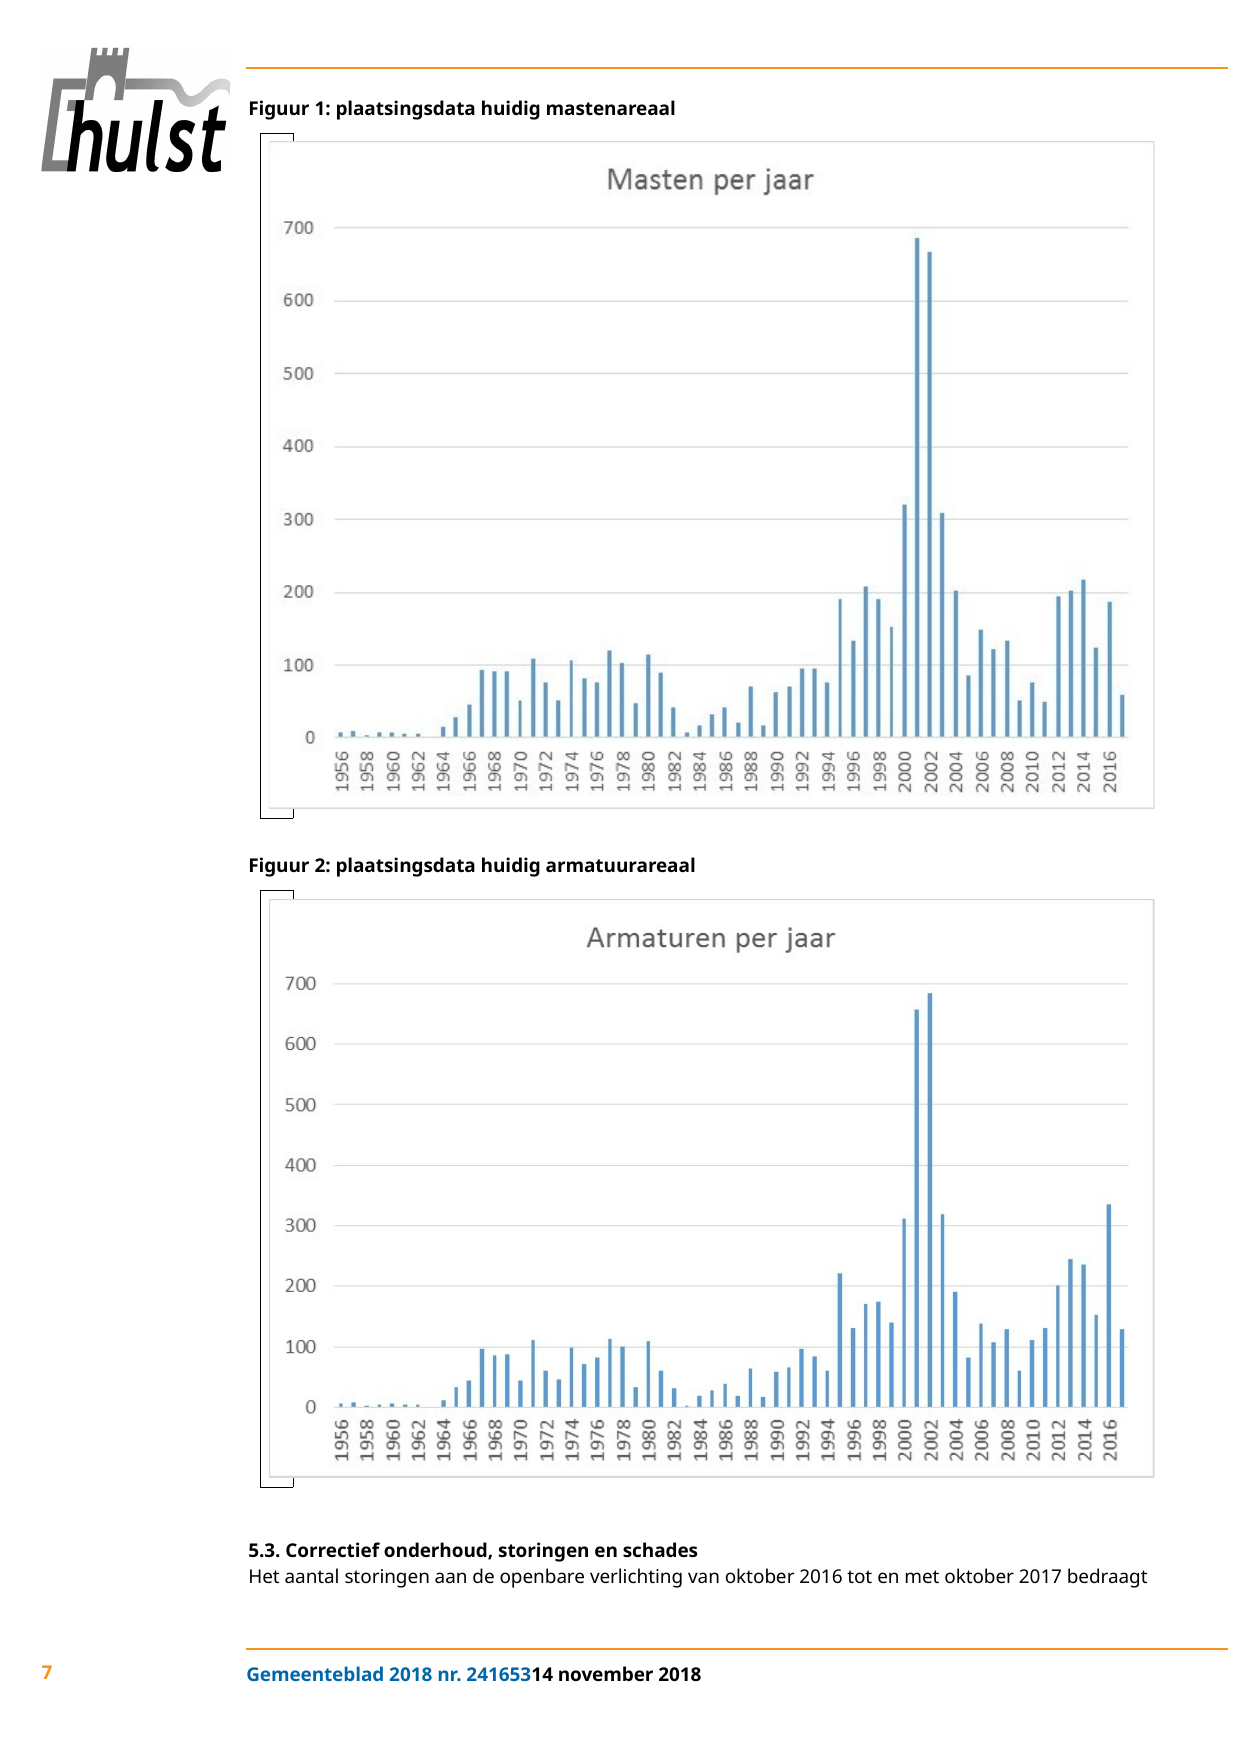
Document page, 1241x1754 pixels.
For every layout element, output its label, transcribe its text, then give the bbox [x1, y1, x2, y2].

text Het aantal storingen aan de openbare verlichting van oktober 2016 tot en met oktober 2017 bedraagt [248, 1563, 1152, 1589]
text Figuur 1: plaatsingsdata huidig mastenareaal [248, 95, 1152, 121]
picture [41, 47, 231, 172]
text Figuur 2: plaatsingsdata huidig armatuurareaal [248, 852, 1152, 878]
text 5.3. Correctief onderhoud, storingen en schades [248, 1538, 1152, 1563]
picture [268, 899, 1155, 1478]
picture [268, 141, 1155, 809]
